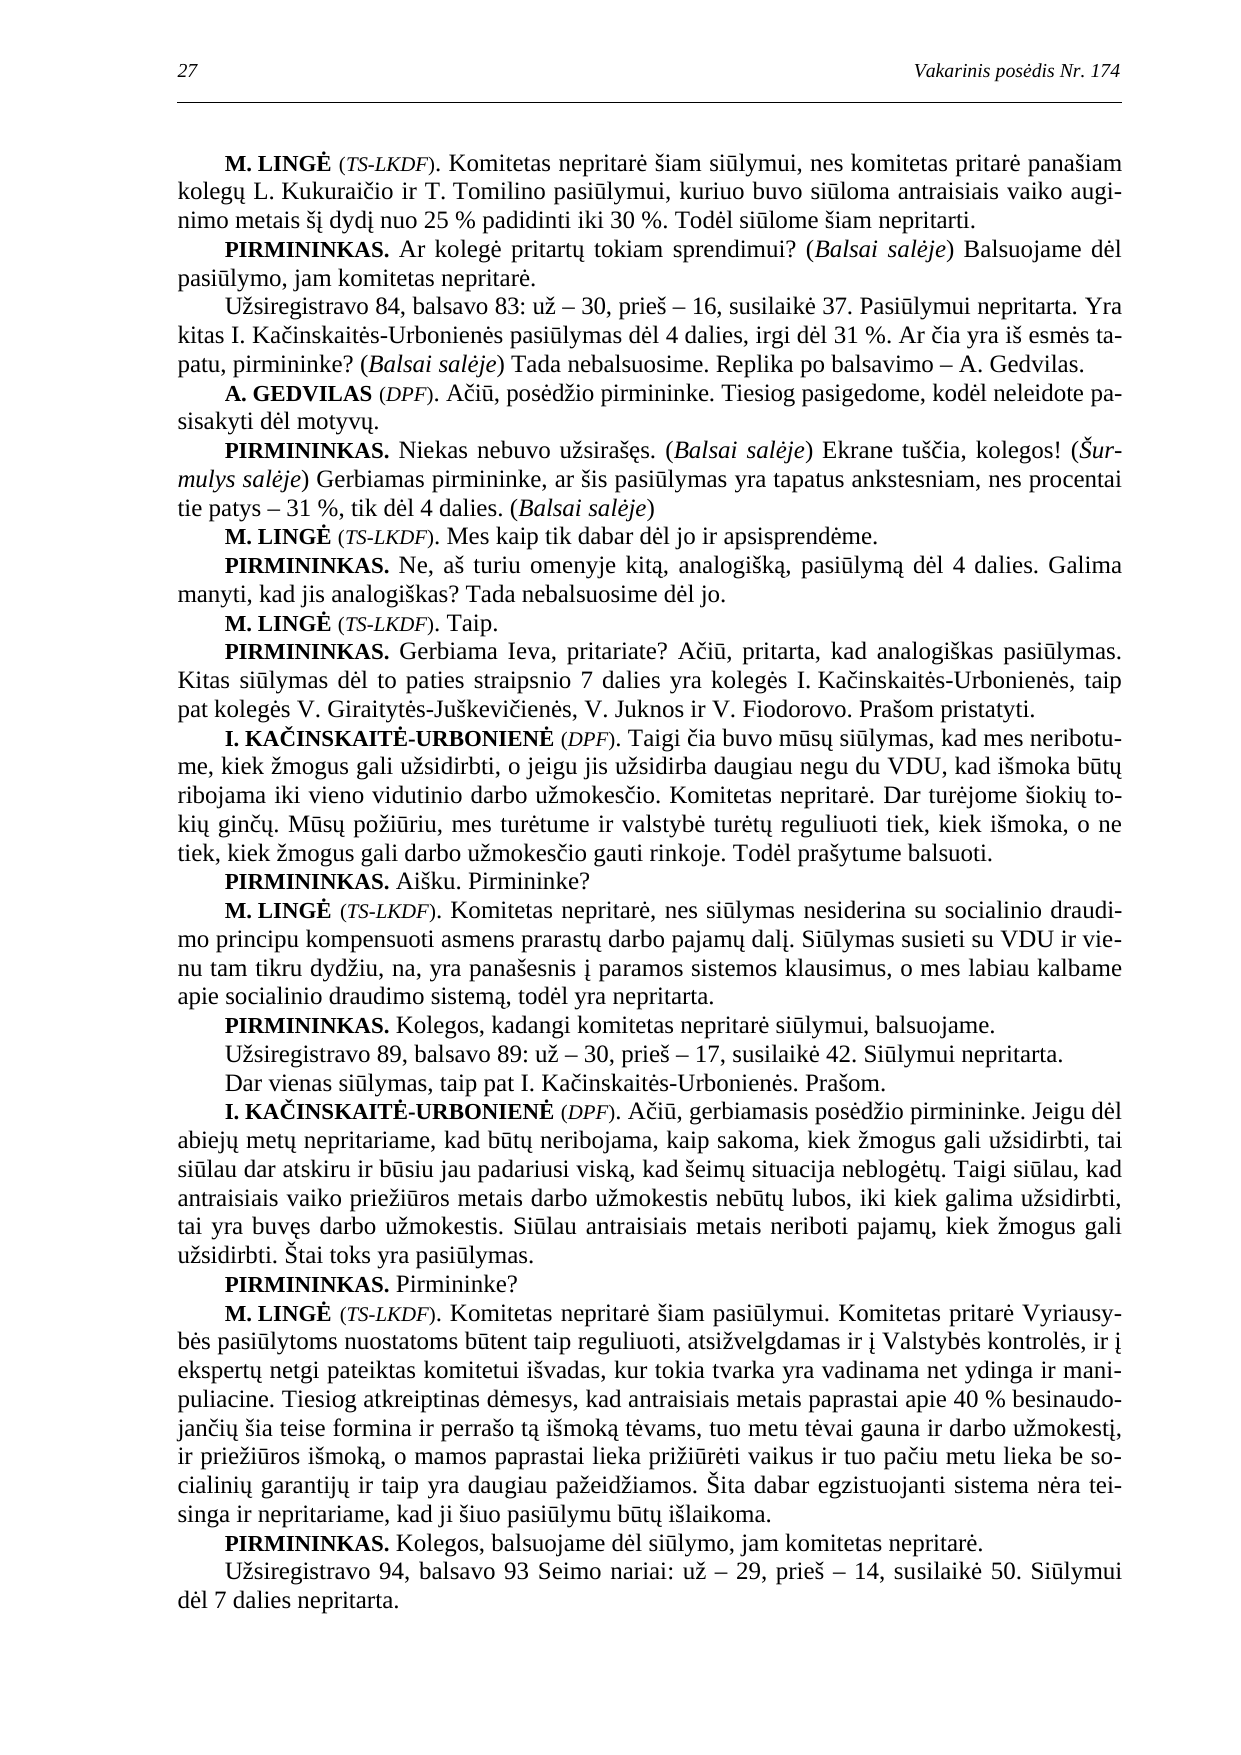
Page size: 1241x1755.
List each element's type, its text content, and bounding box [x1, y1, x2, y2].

text PIRMININKAS. Aiš­ku. Pir­mi­nin­ke? [177, 866, 1122, 895]
text PIRMININKAS. Pir­mi­nin­ke? [177, 1269, 1122, 1298]
text PIRMININKAS. Ar ko­le­gė pri­tar­tų to­kiam spren­di­mui? (Bal­sai sa­lė­je) Bal­suo­ja­me dėl pa­siū­ly­mo, jam ko­mi­te­tas ne­pri­ta­rė. [177, 234, 1122, 291]
text Už­si­re­gist­ra­vo 89, bal­sa­vo 89: už – 30, prieš – 17, su­si­lai­kė 42. Siū­ly­mui ne­pri­tar­ta. [177, 1039, 1122, 1068]
text A. GEDVILAS (DPF). Ačiū, po­sė­džio pir­mi­nin­ke. Tie­siog pa­si­ge­do­me, ko­dėl ne­lei­do­te pa­si­sa­ky­ti dėl mo­ty­vų. [177, 378, 1122, 435]
text M. LINGĖ (TS-LKDF). Ko­mi­te­tas ne­pri­ta­rė, nes siū­ly­mas ne­si­de­ri­na su so­cia­li­nio drau­di­mo prin­ci­pu kom­pen­suo­ti as­mens pra­ras­tų dar­bo pa­ja­mų da­lį. Siū­ly­mas su­sie­ti su VDU ir vie­nu tam tik­ru dy­džiu, na, yra pa­na­šes­nis į pa­ra­mos sis­te­mos klau­si­mus, o mes la­biau kal­ba­me apie so­cia­li­nio drau­di­mo sis­te­mą, to­dėl yra ne­pri­tar­ta. [177, 895, 1122, 1010]
text M. LINGĖ (TS-LKDF). Taip. [177, 608, 1122, 636]
text PIRMININKAS. Nie­kas ne­bu­vo už­si­ra­šęs. (Bal­sai sa­lė­je) Ek­ra­ne tuš­čia, ko­le­gos! (Šur­mu­lys sa­lė­je) Ger­bia­mas pir­mi­nin­ke, ar šis pa­siū­ly­mas yra ta­pa­tus anks­tes­niam, nes pro­cen­tai tie pa­tys – 31 %, tik dėl 4 da­lies. (Bal­sai sa­lė­je) [177, 435, 1122, 521]
text I. KAČINSKAITĖ-URBONIENĖ (DPF). Tai­gi čia bu­vo mū­sų siū­ly­mas, kad mes ne­ri­bo­tu­me, kiek žmo­gus ga­li už­si­dirb­ti, o jei­gu jis už­si­dir­ba dau­giau ne­gu du VDU, kad iš­mo­ka bū­tų ri­bo­ja­ma iki vie­no vi­du­ti­nio dar­bo už­mo­kes­čio. Ko­mi­te­tas ne­pri­ta­rė. Dar tu­rė­jo­me šio­kių to­kių gin­čų. Mū­sų po­žiū­riu, mes tu­rė­tu­me ir vals­ty­bė tu­rė­tų re­gu­liuo­ti tiek, kiek iš­mo­ka, o ne tiek, kiek žmo­gus ga­li dar­bo už­mo­kes­čio gau­ti rin­ko­je. To­dėl pra­šy­tu­me bal­suo­ti. [177, 723, 1122, 866]
text PIRMININKAS. Ne, aš tu­riu ome­ny­je ki­tą, ana­lo­giš­ką, pa­siū­ly­mą dėl 4 da­lies. Ga­li­ma ma­ny­ti, kad jis ana­lo­giš­kas? Ta­da ne­bal­suo­si­me dėl jo. [177, 550, 1122, 608]
text Už­si­re­gist­ra­vo 84, bal­sa­vo 83: už – 30, prieš – 16, su­si­lai­kė 37. Pa­siū­ly­mui ne­pri­tar­ta. Yra ki­tas I. Ka­čins­kai­tės-Ur­bo­nie­nės pa­siū­ly­mas dėl 4 da­lies, ir­gi dėl 31 %. Ar čia yra iš es­mės ta­pa­tu, pir­mi­nin­ke? (Bal­sai sa­lė­je) Ta­da ne­bal­suo­si­me. Re­pli­ka po bal­sa­vi­mo – A. Ged­vi­las. [177, 291, 1122, 378]
text M. LINGĖ (TS-LKDF). Mes kaip tik da­bar dėl jo ir ap­si­spren­dė­me. [177, 521, 1122, 550]
text PIRMININKAS. Ko­le­gos, ka­dan­gi ko­mi­te­tas ne­pri­ta­rė siū­ly­mui, bal­suo­ja­me. [177, 1010, 1122, 1039]
text I. KAČINSKAITĖ-URBONIENĖ (DPF). Ačiū, ger­bia­ma­sis po­sė­džio pir­mi­nin­ke. Jei­gu dėl abie­jų me­tų ne­pri­ta­ria­me, kad bū­tų ne­ri­bo­ja­ma, kaip sa­ko­ma, kiek žmo­gus ga­li už­si­dirb­ti, tai siū­lau dar at­ski­ru ir bū­siu jau pa­da­riu­si vis­ką, kad šei­mų si­tu­a­ci­ja ne­blo­gė­tų. Tai­gi siū­lau, kad ant­rai­siais vai­ko prie­žiū­ros me­tais dar­bo už­mo­kes­tis ne­bū­tų lu­bos, iki kiek ga­li­ma už­si­dirb­ti, tai yra bu­vęs dar­bo už­mo­kes­tis. Siū­lau ant­rai­siais me­tais ne­ri­bo­ti pa­ja­mų, kiek žmo­gus ga­li už­si­dirb­ti. Štai toks yra pa­siū­ly­mas. [177, 1096, 1122, 1269]
text M. LINGĖ (TS-LKDF). Ko­mi­te­tas ne­pri­ta­rė šiam siū­ly­mui, nes ko­mi­te­tas pri­ta­rė pa­na­šiam ko­le­gų L. Ku­ku­rai­čio ir T. To­mi­li­no pa­siū­ly­mui, ku­riuo bu­vo siū­lo­ma ant­rai­siais vai­ko au­gi­ni­mo me­tais šį dy­dį nuo 25 % pa­di­din­ti iki 30 %. To­dėl siū­lo­me šiam ne­pri­tar­ti. [177, 148, 1122, 234]
text PIRMININKAS. Ko­le­gos, bal­suo­ja­me dėl siū­ly­mo, jam ko­mi­te­tas ne­pri­ta­rė. [177, 1528, 1122, 1556]
text M. LINGĖ (TS-LKDF). Ko­mi­te­tas ne­pri­ta­rė šiam pa­siū­ly­mui. Ko­mi­te­tas pri­ta­rė Vy­riau­sy­bės pa­siū­ly­toms nuo­sta­toms bū­tent taip re­gu­liuo­ti, at­si­žvelg­da­mas ir į Vals­ty­bės kon­tro­lės, ir į eks­per­tų net­gi pa­teik­tas ko­mi­te­tui iš­va­das, kur to­kia tvar­ka yra va­di­na­ma net ydin­ga ir ma­ni­pu­lia­ci­ne. Tie­siog at­kreip­ti­nas dė­me­sys, kad ant­rai­siais me­tais pa­pras­tai apie 40 % be­si­nau­do­jan­čių šia tei­se for­mi­na ir per­ra­šo tą iš­mo­ką tė­vams, tuo me­tu tė­vai gau­na ir dar­bo už­mo­kes­tį, ir prie­žiū­ros iš­mo­ką, o ma­mos pa­pras­tai lie­ka pri­žiū­rė­ti vai­kus ir tuo pa­čiu me­tu lie­ka be so­cia­li­nių ga­ran­ti­jų ir taip yra dau­giau pa­žei­džia­mos. Ši­ta da­bar eg­zis­tuo­jan­ti sis­te­ma nė­ra tei­sin­ga ir ne­pri­ta­ria­me, kad ji šiuo pa­siū­ly­mu bū­tų iš­lai­ko­ma. [177, 1298, 1122, 1528]
text Už­si­re­gist­ra­vo 94, bal­sa­vo 93 Sei­mo na­riai: už – 29, prieš – 14, su­si­lai­kė 50. Siū­ly­mui dėl 7 da­lies ne­pri­tar­ta. [177, 1556, 1122, 1614]
text Dar vie­nas siū­ly­mas, taip pat I. Ka­čins­kai­tės-Ur­bo­nie­nės. Pra­šom. [177, 1068, 1122, 1096]
text PIRMININKAS. Ger­bia­ma Ie­va, pri­ta­ria­te? Ačiū, pri­tar­ta, kad ana­lo­giš­kas pa­siū­ly­mas. Ki­tas siū­ly­mas dėl to pa­ties straips­nio 7 da­lies yra ko­le­gės I. Ka­čins­kai­tės-Ur­bo­nie­nės, taip pat ko­le­gės V. Gi­rai­ty­tės-Juš­ke­vi­čie­nės, V. Juk­nos ir V. Fio­do­ro­vo. Pra­šom pri­sta­ty­ti. [177, 636, 1122, 723]
